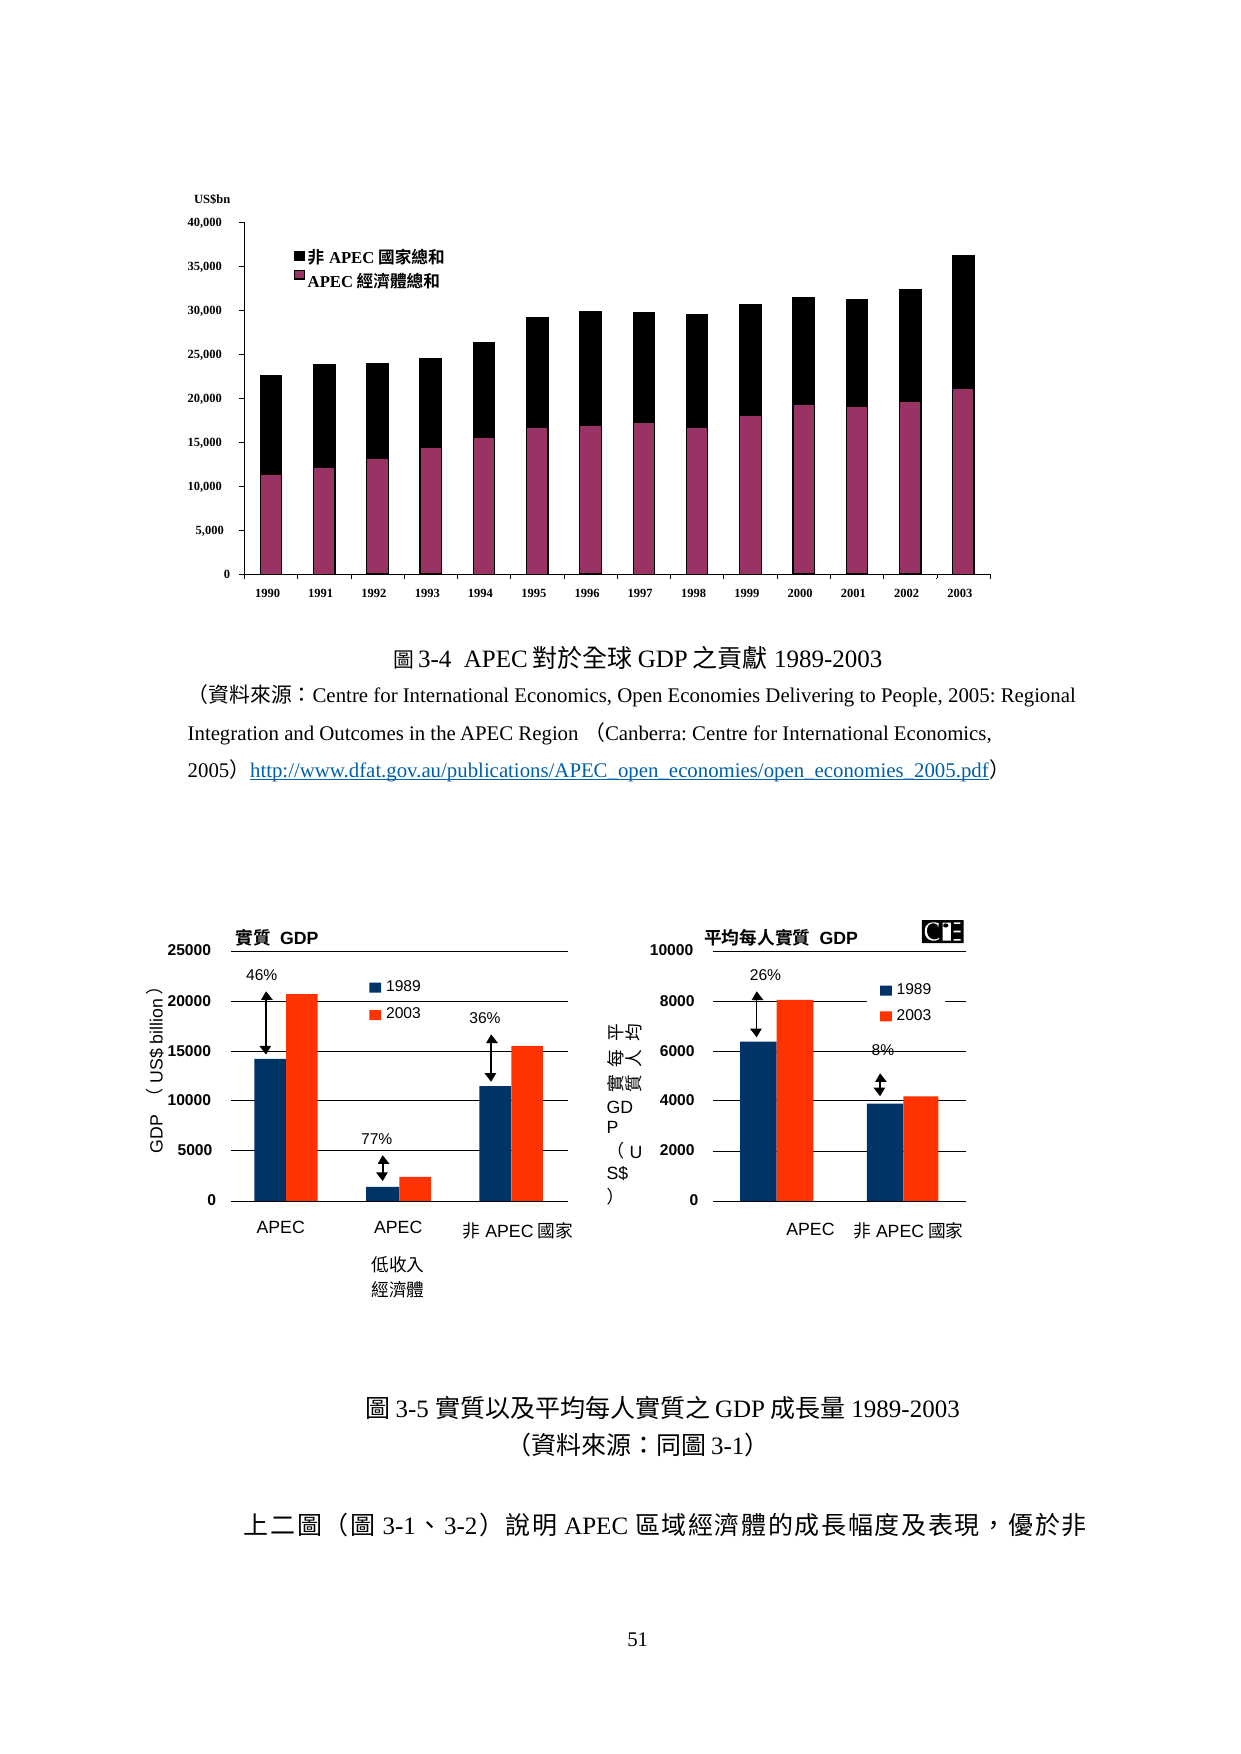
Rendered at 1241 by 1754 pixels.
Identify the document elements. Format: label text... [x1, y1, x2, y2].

text 圖3‑5 實質以及平均每人實質之GDP成長量 1989-2003 [187, 1387, 1087, 1425]
text （資料來源：Centre for International Economics, Open Economies Delivering to People, 2005: Regional Integration and Outcomes in the APEC Region （Canberra: Centre for International Economics, 2005）http://www.dfat.gov.au/publications/APEC_open_economies/open_economies_2005.pdf） [187, 675, 1087, 787]
text （資料來源：同圖3-1） [187, 1425, 1087, 1462]
text 圖3‑4 APEC對於全球GDP之貢獻 1989-2003 [187, 637, 1087, 675]
text 上二圖（圖3-1、3-2）說明APEC區域經濟體的成長幅度及表現，優於非 [187, 1505, 1087, 1543]
